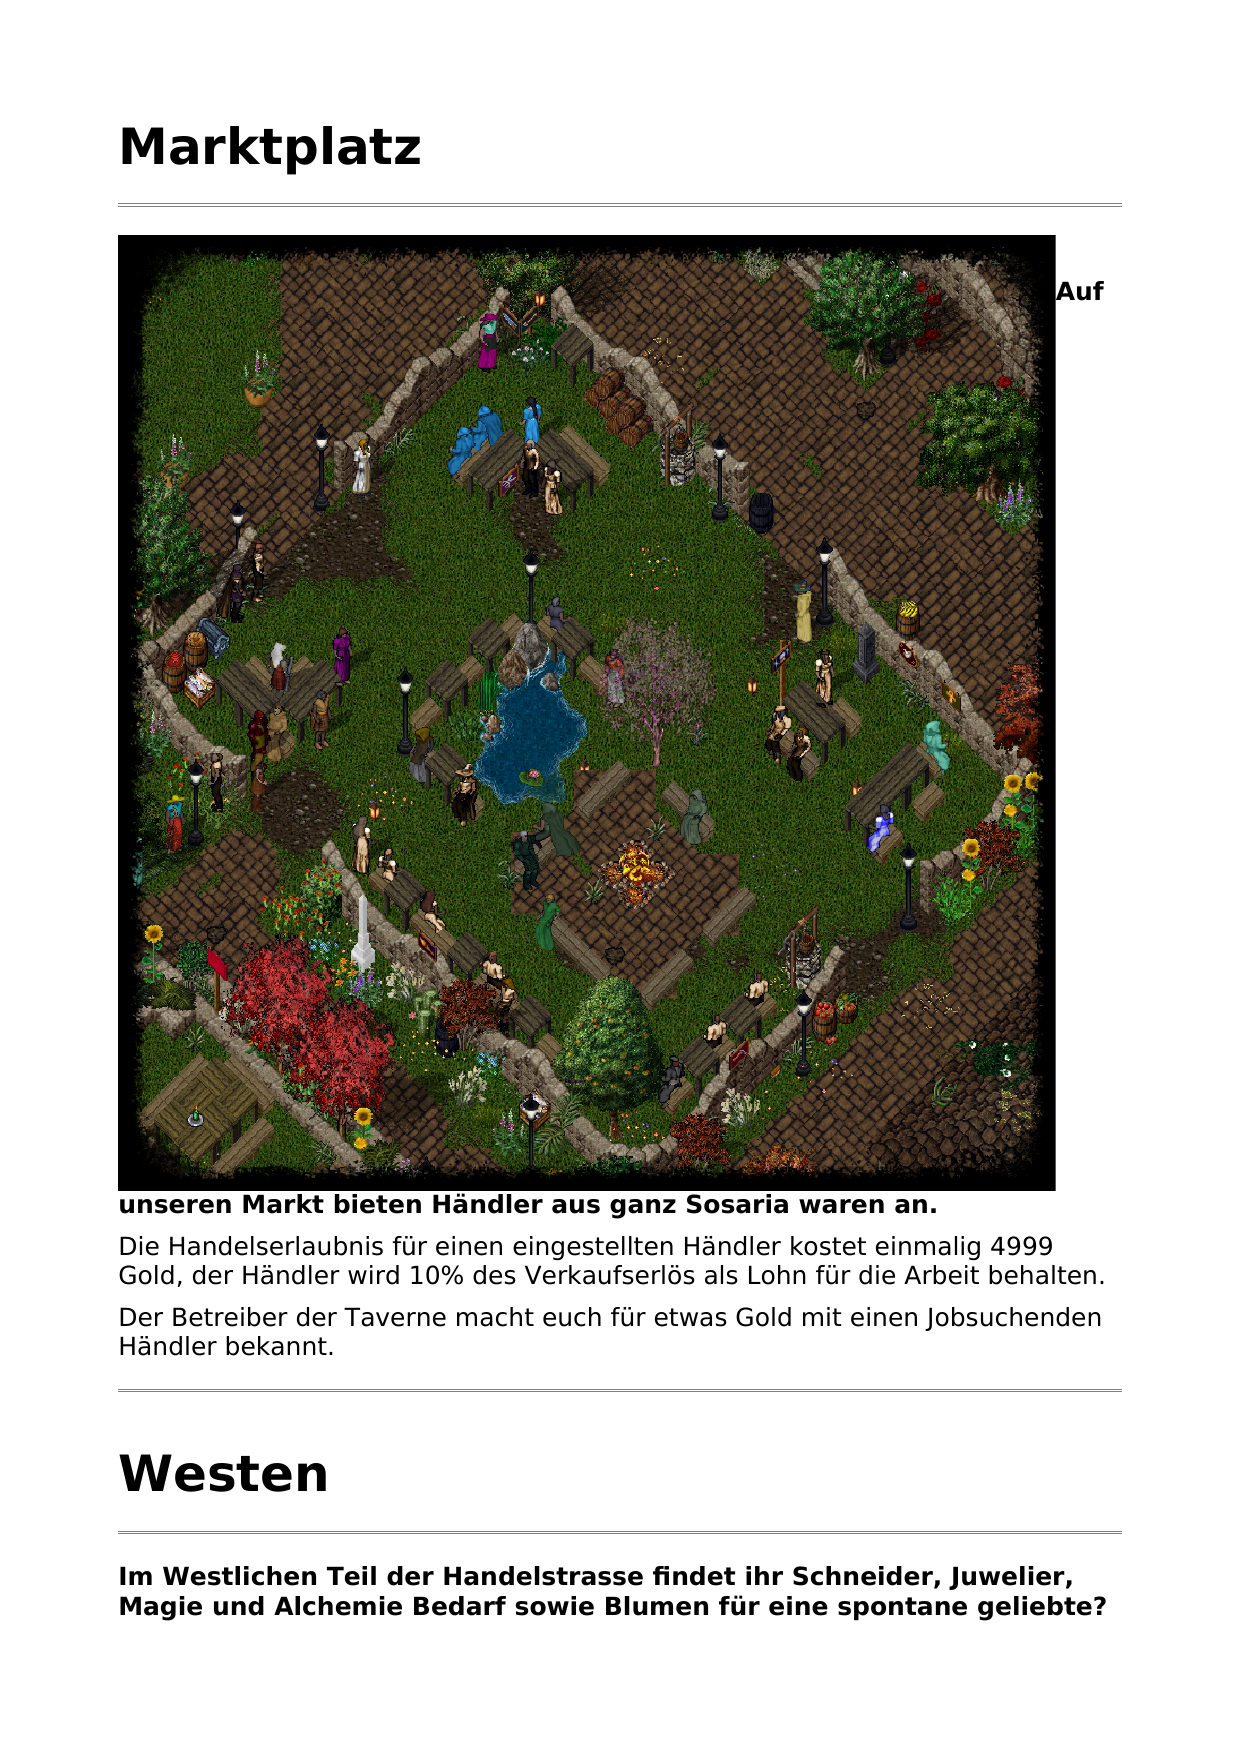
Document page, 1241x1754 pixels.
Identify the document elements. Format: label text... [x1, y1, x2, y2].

subtitle Marktplatz [118, 118, 1122, 176]
text Der Betreiber der Taverne macht euch für etwas Gold mit einen Jobsuchenden Händler bekannt. [118, 1303, 1122, 1362]
text Auf unseren Markt bieten Händler aus ganz Sosaria waren an. [118, 277, 1122, 1220]
text Im Westlichen Teil der Handelstrasse findet ihr Schneider, Juwelier, Magie und Alchemie Bedarf sowie Blumen für eine spontane geliebte? [118, 1562, 1122, 1621]
text Die Handelserlaubnis für einen eingestellten Händler kostet einmalig 4999 Gold, der Händler wird 10% des Verkaufserlös als Lohn für die Arbeit behalten. [118, 1232, 1122, 1291]
subtitle Westen [118, 1445, 1122, 1504]
picture [118, 235, 1056, 1191]
